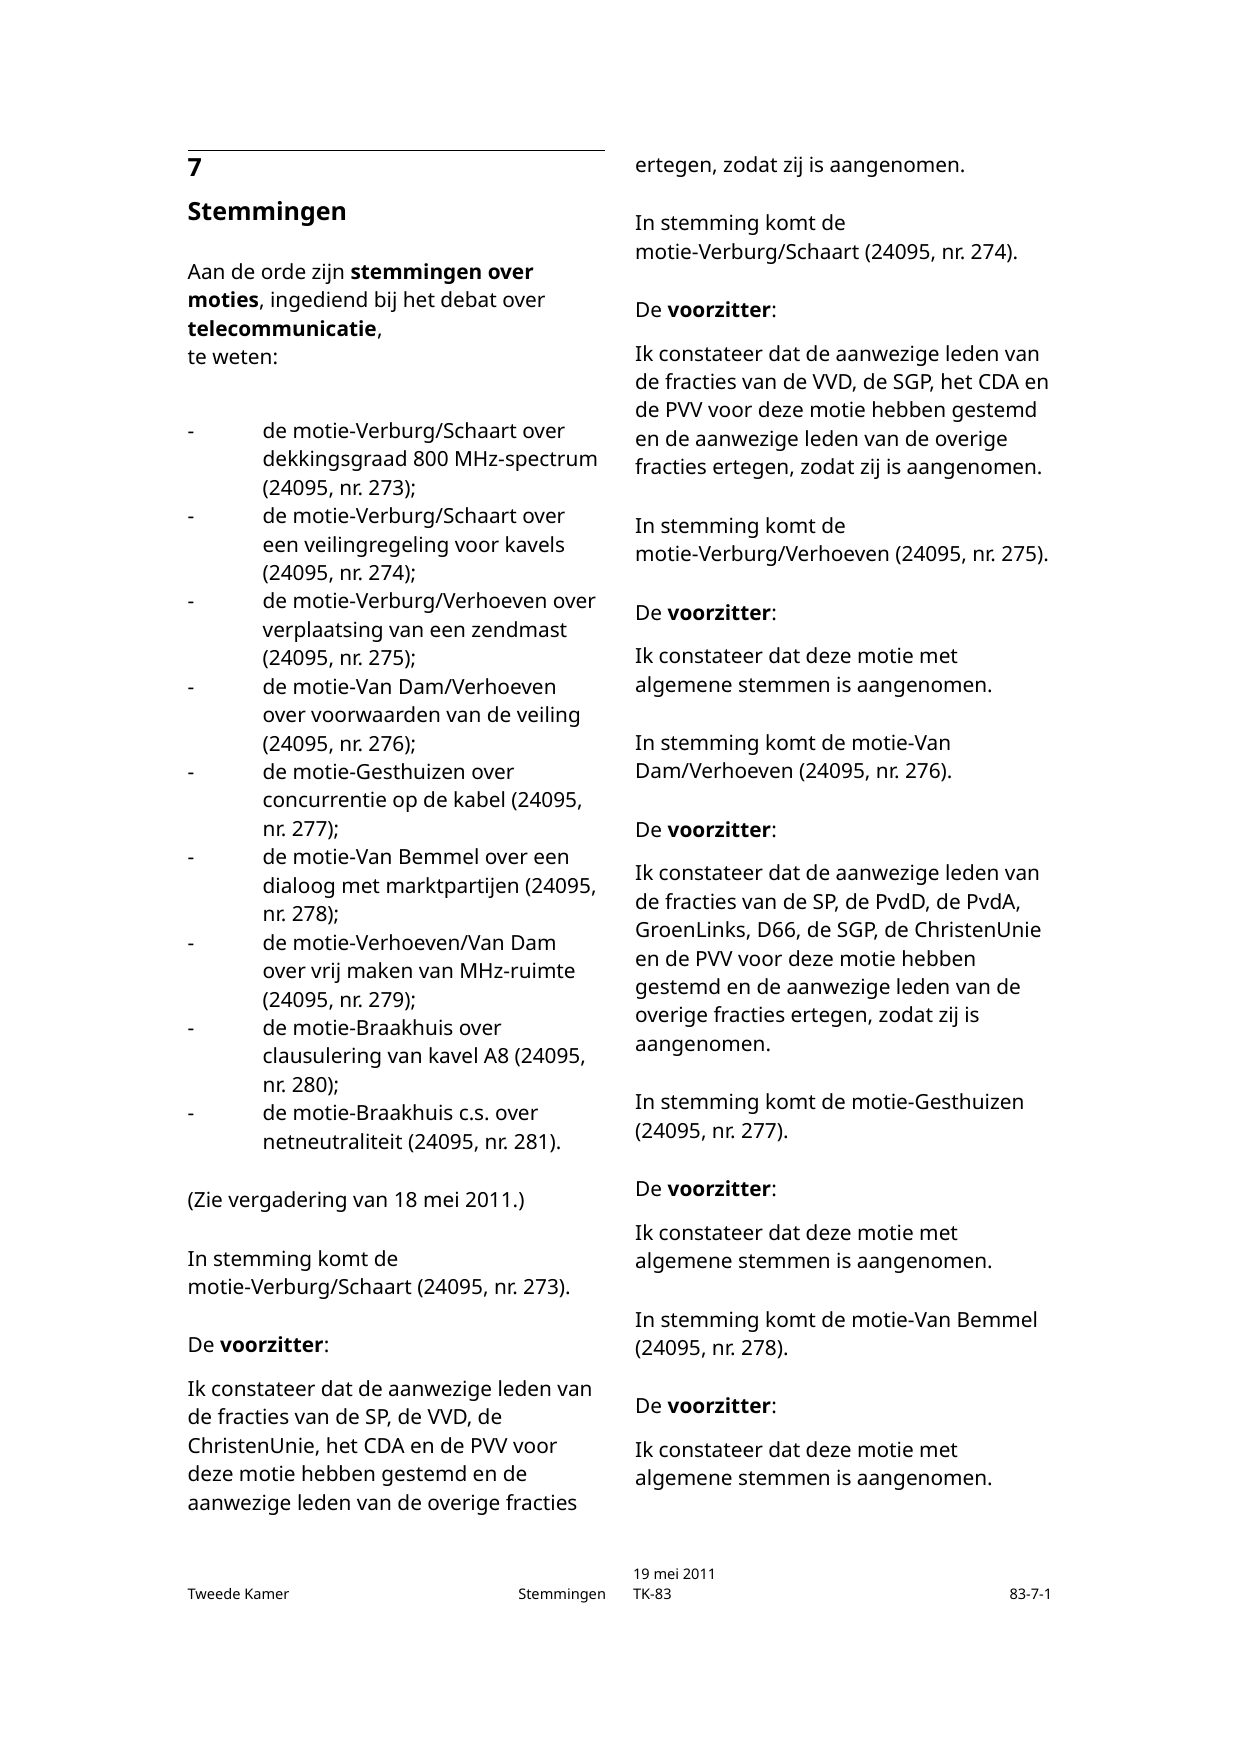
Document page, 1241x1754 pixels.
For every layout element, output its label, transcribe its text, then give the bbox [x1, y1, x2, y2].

text 7 [187, 151, 605, 184]
text Ik constateer dat deze motie met algemene stemmen is aangenomen. [635, 641, 1053, 698]
text De voorzitter: [635, 598, 1053, 626]
text Ik constateer dat de aanwezige leden van de fracties van de VVD, de SGP, het CDA en de PVV voor deze motie hebben gestemd en de aanwezige leden van de overige fracties ertegen, zodat zij is aangenomen. [635, 339, 1053, 481]
text De voorzitter: [187, 1331, 605, 1359]
text In stemming komt de motie-Van Dam/Verhoeven (24095, nr. 276). [635, 728, 1053, 785]
text De voorzitter: [635, 815, 1053, 843]
list de motie-Van Dam/Verhoeven over voorwaarden van de veiling (24095, nr. 276); [187, 672, 605, 757]
list de motie-Verhoeven/Van Dam over vrij maken van MHz-ruimte (24095, nr. 279); [187, 928, 605, 1013]
text De voorzitter: [635, 1174, 1053, 1203]
text De voorzitter: [635, 295, 1053, 324]
list de motie-Braakhuis over clausulering van kavel A8 (24095, nr. 280); [187, 1013, 605, 1098]
text Ik constateer dat de aanwezige leden van de fracties van de SP, de VVD, de ChristenUnie, het CDA en de PVV voor deze motie hebben gestemd en de aanwezige leden van de overige fracties [187, 1374, 605, 1516]
list de motie-Verburg/Verhoeven over verplaatsing van een zendmast (24095, nr. 275); [187, 587, 605, 672]
list de motie-Gesthuizen over concurrentie op de kabel (24095, nr. 277); [187, 757, 605, 842]
text Ik constateer dat deze motie met algemene stemmen is aangenomen. [635, 1435, 1053, 1492]
text Ik constateer dat de aanwezige leden van de fracties van de SP, de PvdD, de PvdA, GroenLinks, D66, de SGP, de ChristenUnie en de PVV voor deze motie hebben gestemd en de aanwezige leden van de overige fracties ertegen, zodat zij is aangenomen. [635, 858, 1053, 1057]
list de motie-Verburg/Schaart over een veilingregeling voor kavels (24095, nr. 274); [187, 501, 605, 587]
text Aan de orde zijn stemmingen over moties, ingediend bij het debat over telecommunicatie, [187, 257, 605, 342]
text ertegen, zodat zij is aangenomen. [635, 150, 1053, 178]
text De voorzitter: [635, 1392, 1053, 1420]
text (Zie vergadering van 18 mei 2011.) [187, 1185, 605, 1214]
text In stemming komt de motie-Verburg/Verhoeven (24095, nr. 275). [635, 511, 1053, 568]
text Stemmingen [187, 193, 605, 227]
list de motie-Van Bemmel over een dialoog met marktpartijen (24095, nr. 278); [187, 842, 605, 928]
list de motie-Verburg/Schaart over dekkingsgraad 800 MHz-spectrum (24095, nr. 273); [187, 416, 605, 501]
text In stemming komt de motie-Verburg/Schaart (24095, nr. 273). [187, 1244, 605, 1301]
text te weten: [187, 342, 605, 371]
list de motie-Braakhuis c.s. over netneutraliteit (24095, nr. 281). [187, 1098, 605, 1155]
text In stemming komt de motie-Gesthuizen (24095, nr. 277). [635, 1087, 1053, 1144]
text In stemming komt de motie-Van Bemmel (24095, nr. 278). [635, 1305, 1053, 1362]
text In stemming komt de motie-Verburg/Schaart (24095, nr. 274). [635, 208, 1053, 265]
text Ik constateer dat deze motie met algemene stemmen is aangenomen. [635, 1218, 1053, 1275]
